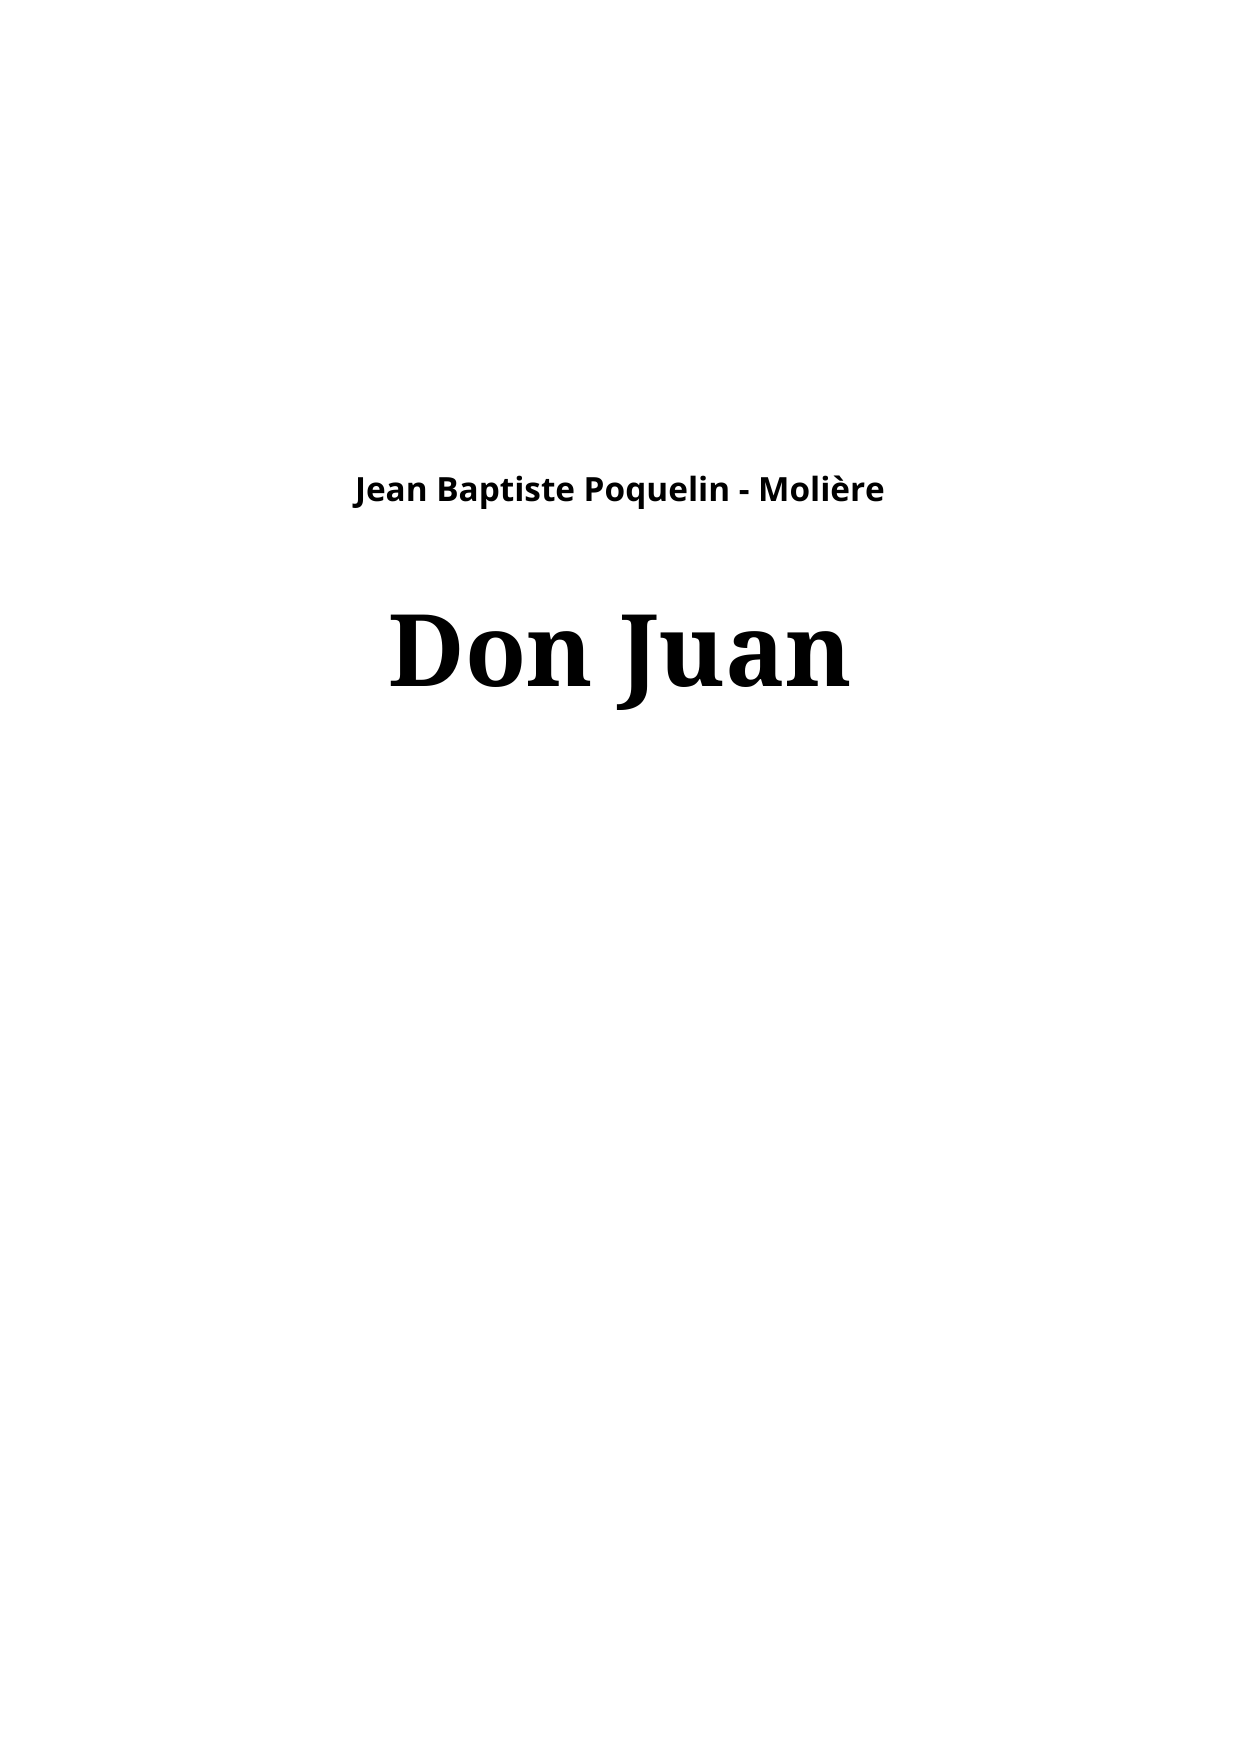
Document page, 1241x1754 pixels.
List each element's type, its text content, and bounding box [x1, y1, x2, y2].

text Jean Baptiste Poquelin - Molière [148, 466, 1093, 511]
text Don Juan [148, 579, 1093, 715]
